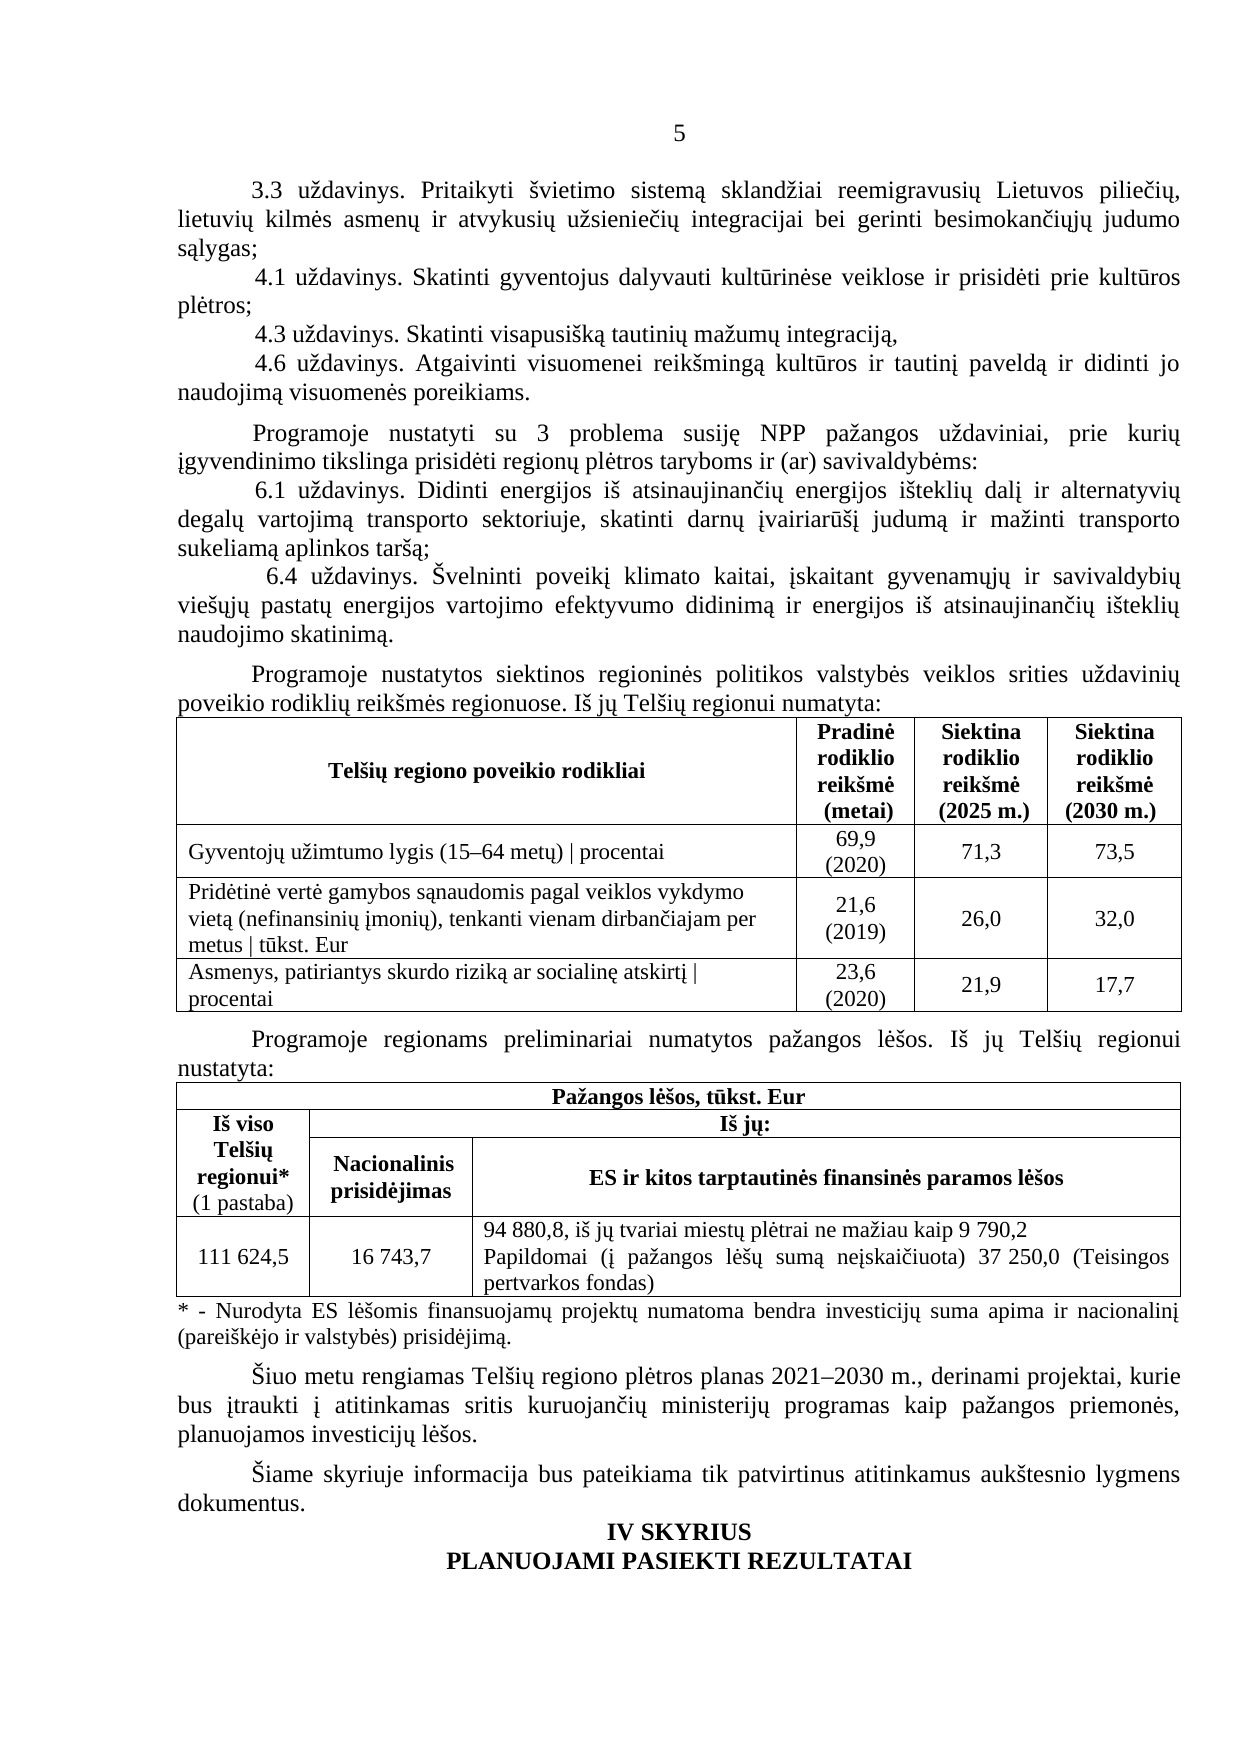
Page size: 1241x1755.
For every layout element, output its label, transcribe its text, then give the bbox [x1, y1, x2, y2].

table_header Siektina rodiklio reikšmė (2030 m.) [1048, 718, 1181, 823]
table_cell Gyventojų užimtumo lygis (15–64 metų) | procentai [177, 825, 796, 877]
table_cell 69,9 (2020) [797, 825, 914, 877]
table_header Telšių regiono poveikio rodikliai [177, 718, 796, 823]
text * - Nurodyta ES lėšomis finansuojamų projektų numatoma bendra investicijų suma apima ir nacionalinį (pareiškėjo ir valstybės) prisidėjimą. [177, 1297, 1181, 1349]
text PLANUOJAMI PASIEKTI REZULTATAI [177, 1546, 1181, 1574]
text 3.3 uždavinys. Pritaikyti švietimo sistemą sklandžiai reemigravusių Lietuvos piliečių, lietuvių kilmės asmenų ir atvykusių užsieniečių integracijai bei gerinti besimokančiųjų judumo sąlygas; [177, 176, 1181, 262]
table_cell Pridėtinė vertė gamybos sąnaudomis pagal veiklos vykdymo vietą (nefinansinių įmonių), tenkanti vienam dirbančiajam per metus | tūkst. Eur [177, 878, 796, 957]
table_cell Nacionalinis prisidėjimas [310, 1138, 472, 1216]
table_cell ES ir kitos tarptautinės finansinės paramos lėšos [473, 1138, 1180, 1216]
table_cell 17,7 [1048, 959, 1181, 1011]
table_cell 21,6 (2019) [797, 878, 914, 957]
table_cell 23,6 (2020) [797, 959, 914, 1011]
table_cell 111 624,5 [177, 1217, 309, 1296]
table_cell 21,9 [915, 959, 1047, 1011]
table_cell Iš viso Telšių regionui* (1 pastaba) [177, 1110, 309, 1216]
table_cell 71,3 [915, 825, 1047, 877]
text 4.6 uždavinys. Atgaivinti visuomenei reikšmingą kultūros ir tautinį paveldą ir didinti jo naudojimą visuomenės poreikiams. [177, 348, 1181, 406]
table_cell 26,0 [915, 878, 1047, 957]
table_cell 32,0 [1048, 878, 1181, 957]
text IV SKYRIUS [177, 1517, 1181, 1546]
table_header Siektina rodiklio reikšmė (2025 m.) [915, 718, 1047, 823]
text Programoje regionams preliminariai numatytos pažangos lėšos. Iš jų Telšių regionui nustatyta: [177, 1024, 1181, 1082]
table_header Pradinė rodiklio reikšmė (metai) [797, 718, 914, 823]
table_cell 73,5 [1048, 825, 1181, 877]
table_cell 16 743,7 [310, 1217, 472, 1296]
text 4.3 uždavinys. Skatinti visapusišką tautinių mažumų integraciją, [254, 319, 1181, 348]
text Šiuo metu rengiamas Telšių regiono plėtros planas 2021–2030 m., derinami projektai, kurie bus įtraukti į atitinkamas sritis kuruojančių ministerijų programas kaip pažangos priemonės, planuojamos investicijų lėšos. [177, 1361, 1181, 1448]
text Šiame skyriuje informacija bus pateikiama tik patvirtinus atitinkamus aukštesnio lygmens dokumentus. [177, 1459, 1181, 1517]
text 6.1 uždavinys. Didinti energijos iš atsinaujinančių energijos išteklių dalį ir alternatyvių degalų vartojimą transporto sektoriuje, skatinti darnų įvairiarūšį judumą ir mažinti transporto sukeliamą aplinkos taršą; [177, 475, 1181, 561]
text 6.4 uždavinys. Švelninti poveikį klimato kaitai, įskaitant gyvenamųjų ir savivaldybių viešųjų pastatų energijos vartojimo efektyvumo didinimą ir energijos iš atsinaujinančių išteklių naudojimo skatinimą. [177, 561, 1181, 648]
table_cell Iš jų: [310, 1110, 1180, 1137]
table_cell Asmenys, patiriantys skurdo riziką ar socialinę atskirtį | procentai [177, 959, 796, 1011]
table_cell 94 880,8, iš jų tvariai miestų plėtrai ne mažiau kaip 9 790,2 Papildomai (į pažangos lėšų sumą neįskaičiuota) 37 250,0 (Teisingos pertvarkos fondas) [473, 1217, 1180, 1296]
table_header Pažangos lėšos, tūkst. Eur [177, 1083, 1180, 1109]
text Programoje nustatyti su 3 problema susiję NPP pažangos uždaviniai, prie kurių įgyvendinimo tikslinga prisidėti regionų plėtros taryboms ir (ar) savivaldybėms: [177, 418, 1181, 475]
text Programoje nustatytos siektinos regioninės politikos valstybės veiklos srities uždavinių poveikio rodiklių reikšmės regionuose. Iš jų Telšių regionui numatyta: [177, 659, 1181, 717]
text 4.1 uždavinys. Skatinti gyventojus dalyvauti kultūrinėse veiklose ir prisidėti prie kultūros plėtros; [177, 262, 1181, 319]
